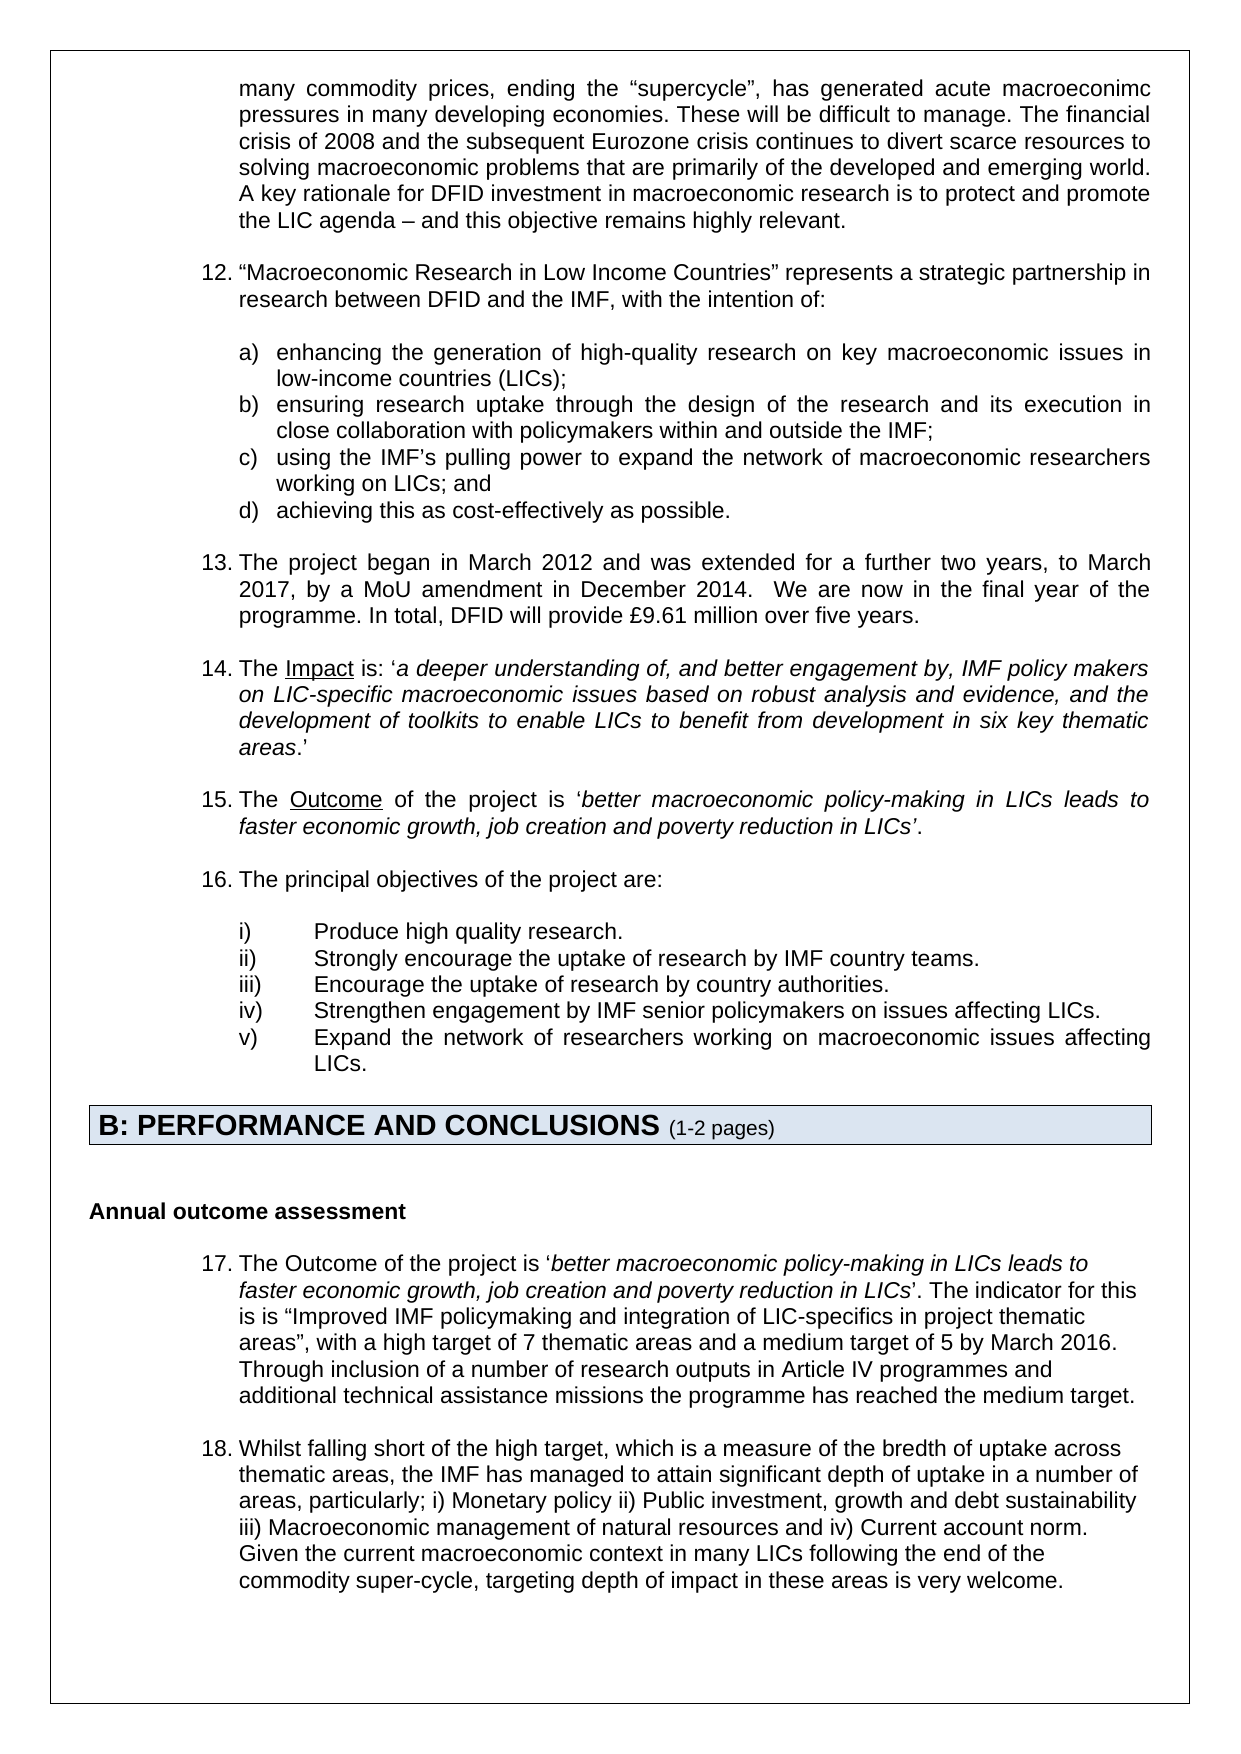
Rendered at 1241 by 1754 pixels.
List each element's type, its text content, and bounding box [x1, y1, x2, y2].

list ensuring research uptake through the design of the research and its execution in close collaboration with policymakers within and outside the IMF; [239, 391, 1152, 444]
list Produce high quality research. [239, 918, 1152, 944]
list The Impact is: ‘a deeper understanding of, and better engagement by, IMF policy makers on LIC-specific macroeconomic issues based on robust analysis and evidence, and the development of toolkits to enable LICs to benefit from development in six key thematic areas.’ [201, 655, 1152, 760]
subtitle B: PERFORMANCE AND CONCLUSIONS (1-2 pages) [90, 1106, 1151, 1144]
list enhancing the generation of high-quality research on key macroeconomic issues in low-income countries (LICs); [239, 338, 1152, 391]
list achieving this as cost-effectively as possible. [239, 497, 1152, 523]
list Strongly encourage the uptake of research by IMF country teams. [239, 944, 1152, 971]
list The Outcome of the project is ‘better macroeconomic policy-making in LICs leads to faster economic growth, job creation and poverty reduction in LICs’. The indicator for this is is “Improved IMF policymaking and integration of LIC-specifics in project thematic areas”, with a high target of 7 thematic areas and a medium target of 5 by March 2016. Through inclusion of a number of research outputs in Article IV programmes and additional technical assistance missions the programme has reached the medium target. [201, 1250, 1152, 1408]
list Expand the network of researchers working on macroeconomic issues affecting LICs. [239, 1024, 1152, 1076]
list Encourage the uptake of research by country authorities. [239, 971, 1152, 997]
list The principal objectives of the project are: [201, 866, 1152, 892]
list Strengthen engagement by IMF senior policymakers on issues affecting LICs. [239, 997, 1152, 1024]
list many commodity prices, ending the “supercycle”, has generated acute macroeconimc pressures in many developing economies. These will be difficult to manage. The financial crisis of 2008 and the subsequent Eurozone crisis continues to divert scarce resources to solving macroeconomic problems that are primarily of the developed and emerging world. A key rationale for DFID investment in macroeconomic research is to protect and promote the LIC agenda – and this objective remains highly relevant. [201, 75, 1152, 233]
list The project began in March 2012 and was extended for a further two years, to March 2017, by a MoU amendment in December 2014. We are now in the final year of the programme. In total, DFID will provide £9.61 million over five years. [201, 549, 1152, 628]
list using the IMF’s pulling power to expand the network of macroeconomic researchers working on LICs; and [239, 444, 1152, 497]
list Whilst falling short of the high target, which is a measure of the bredth of uptake across thematic areas, the IMF has managed to attain significant depth of uptake in a number of areas, particularly; i) Monetary policy ii) Public investment, growth and debt sustainability iii) Macroeconomic management of natural resources and iv) Current account norm. Given the current macroeconomic context in many LICs following the end of the commodity super-cycle, targeting depth of impact in these areas is very welcome. [201, 1435, 1152, 1593]
text Annual outcome assessment [89, 1198, 1152, 1224]
list The Outcome of the project is ‘better macroeconomic policy-making in LICs leads to faster economic growth, job creation and poverty reduction in LICs’. [201, 786, 1152, 839]
list “Macroeconomic Research in Low Income Countries” represents a strategic partnership in research between DFID and the IMF, with the intention of: [201, 259, 1152, 312]
